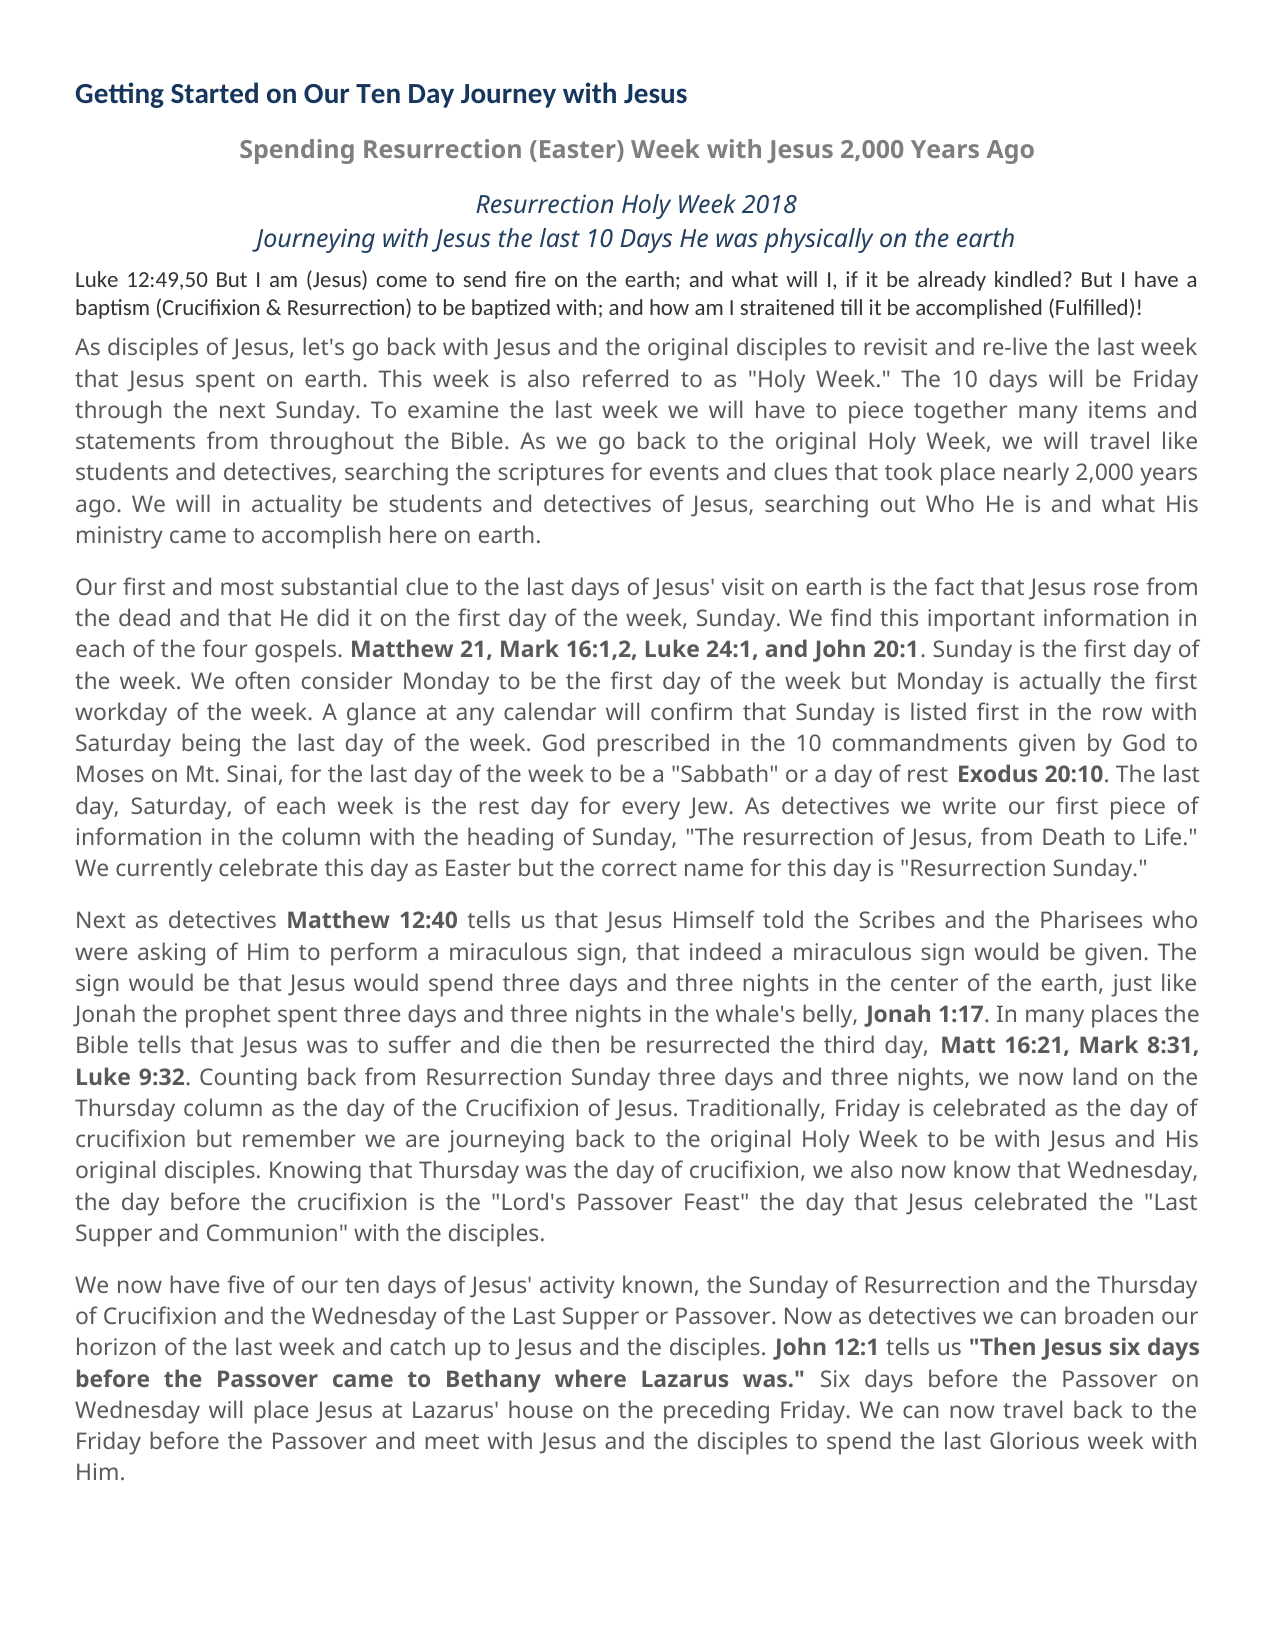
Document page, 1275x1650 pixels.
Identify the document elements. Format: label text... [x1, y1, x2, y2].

subtitle Getting Started on Our Ten Day Journey with Jesus [75, 75, 1200, 111]
text Resurrection Holy Week 2018 Journeying with Jesus the last 10 Days He was physically on the earth [75, 186, 1200, 254]
text Luke 12:49,50 But I am (Jesus) come to send fire on the earth; and what will I, if it be already kindled? But I have a baptism (Crucifixion & Resurrection) to be baptized with; and how am I straitened till it be accomplished (Fulfilled)! [75, 265, 1200, 321]
text Next as detectives Matthew 12:40 tells us that Jesus Himself told the Scribes and the Pharisees who were asking of Him to perform a miraculous sign, that indeed a miraculous sign would be given. The sign would be that Jesus would spend three days and three nights in the center of the earth, just like Jonah the prophet spent three days and three nights in the whale's belly, Jonah 1:17. In many places the Bible tells that Jesus was to suffer and die then be resurrected the third day, Matt 16:21, Mark 8:31, Luke 9:32. Counting back from Resurrection Sunday three days and three nights, we now land on the Thursday column as the day of the Crucifixion of Jesus. Traditionally, Friday is celebrated as the day of crucifixion but remember we are journeying back to the original Holy Week to be with Jesus and His original disciples. Knowing that Thursday was the day of crucifixion, we also now know that Wednesday, the day before the crucifixion is the "Lord's Passover Feast" the day that Jesus celebrated the "Last Supper and Communion" with the disciples. [75, 904, 1200, 1248]
text As disciples of Jesus, let's go back with Jesus and the original disciples to revisit and re-live the last week that Jesus spent on earth. This week is also referred to as "Holy Week." The 10 days will be Friday through the next Sunday. To examine the last week we will have to piece together many items and statements from throughout the Bible. As we go back to the original Holy Week, we will travel like students and detectives, searching the scriptures for events and clues that took place nearly 2,000 years ago. We will in actuality be students and detectives of Jesus, searching out Who He is and what His ministry came to accomplish here on earth. [75, 331, 1200, 550]
text Spending Resurrection (Easter) Week with Jesus 2,000 Years Ago [75, 131, 1200, 166]
text Our first and most substantial clue to the last days of Jesus' visit on earth is the fact that Jesus rose from the dead and that He did it on the first day of the week, Sunday. We find this important information in each of the four gospels. Matthew 21, Mark 16:1,2, Luke 24:1, and John 20:1. Sunday is the first day of the week. We often consider Monday to be the first day of the week but Monday is actually the first workday of the week. A glance at any calendar will confirm that Sunday is listed first in the row with Saturday being the last day of the week. God prescribed in the 10 commandments given by God to Moses on Mt. Sinai, for the last day of the week to be a "Sabbath" or a day of rest Exodus 20:10. The last day, Saturday, of each week is the rest day for every Jew. As detectives we write our first piece of information in the column with the heading of Sunday, "The resurrection of Jesus, from Death to Life." We currently celebrate this day as Easter but the correct name for this day is "Resurrection Sunday." [75, 571, 1200, 883]
text We now have five of our ten days of Jesus' activity known, the Sunday of Resurrection and the Thursday of Crucifixion and the Wednesday of the Last Supper or Passover. Now as detectives we can broaden our horizon of the last week and catch up to Jesus and the disciples. John 12:1 tells us "Then Jesus six days before the Passover came to Bethany where Lazarus was." Six days before the Passover on Wednesday will place Jesus at Lazarus' house on the preceding Friday. We can now travel back to the Friday before the Passover and meet with Jesus and the disciples to spend the last Glorious week with Him. [75, 1269, 1200, 1488]
